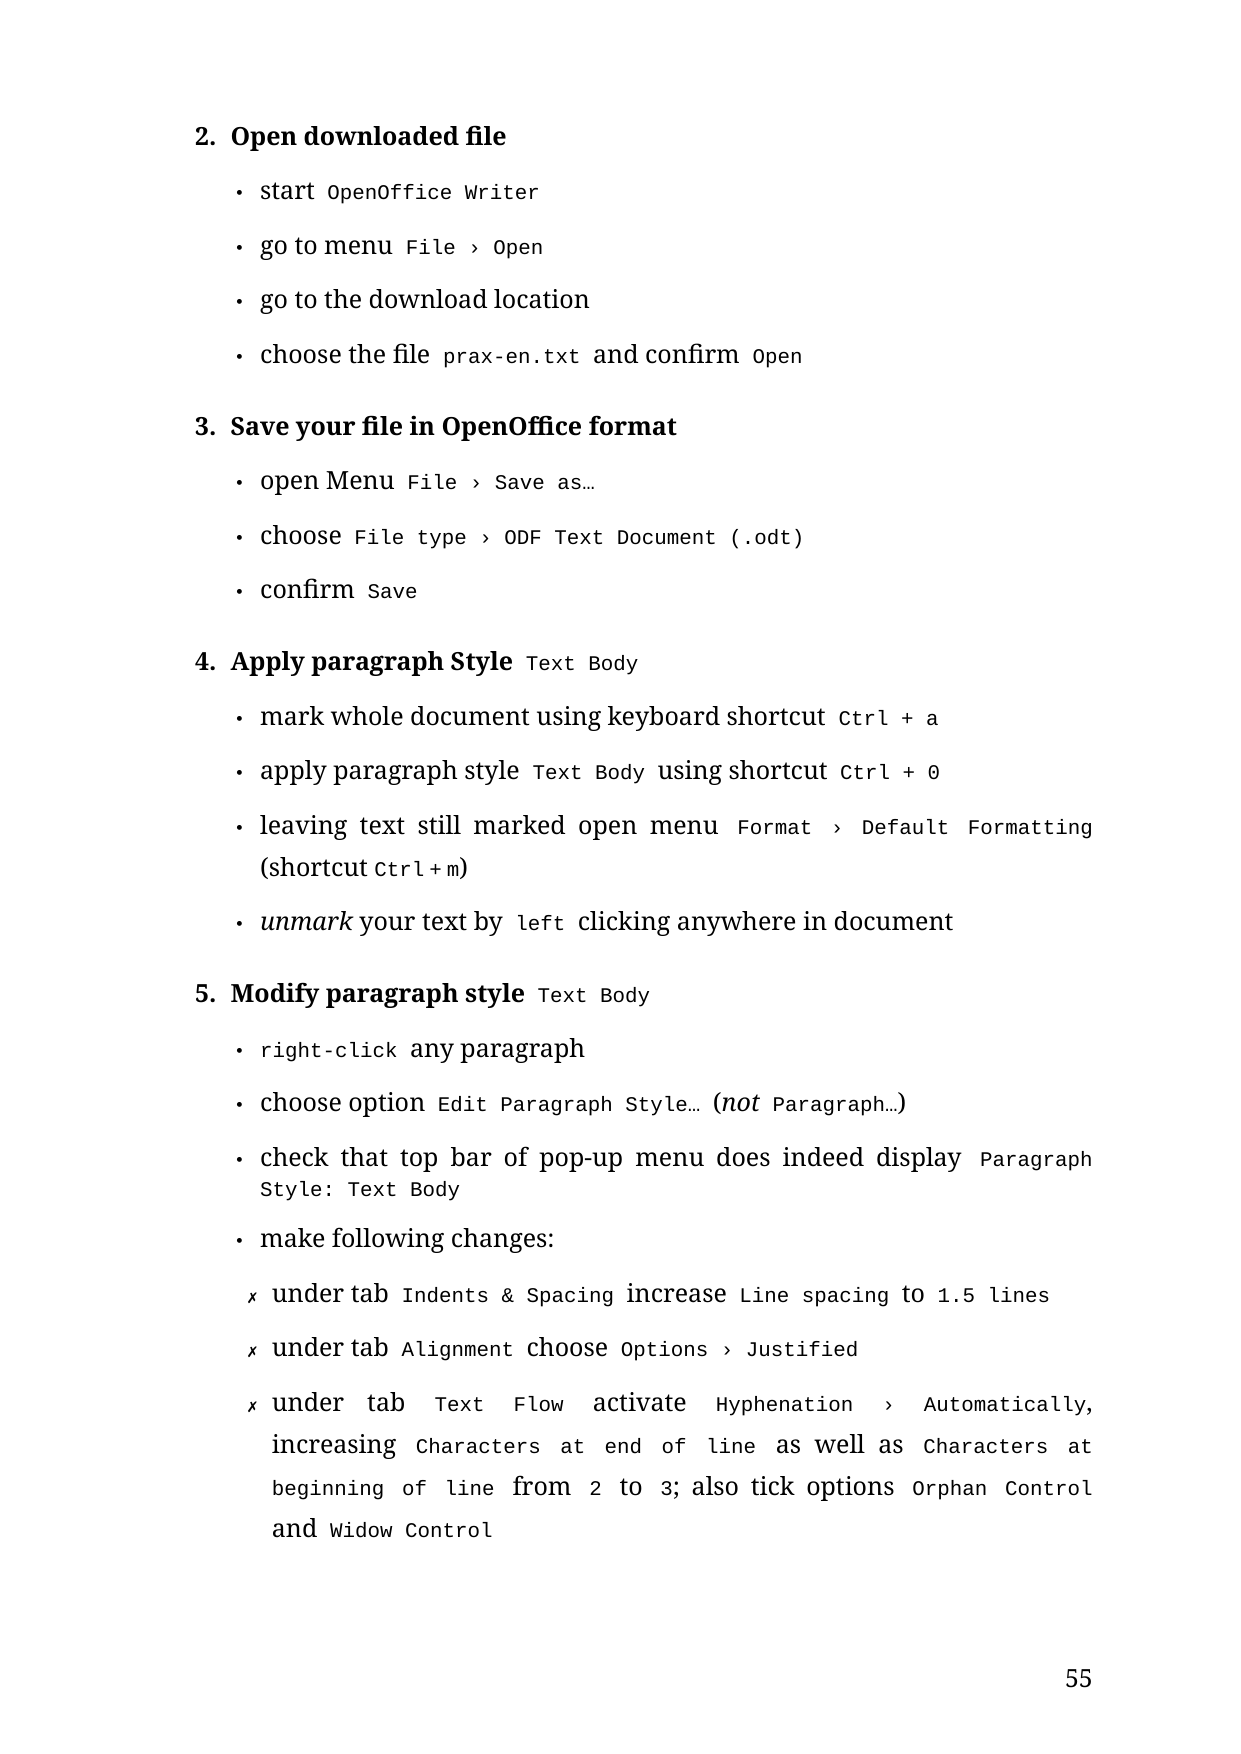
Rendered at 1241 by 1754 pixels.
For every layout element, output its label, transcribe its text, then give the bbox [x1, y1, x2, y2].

list Save your file in OpenOffice format [195, 408, 1093, 442]
list choose option Edit Paragraph Style… (not Paragraph…) [236, 1085, 1093, 1119]
list go to the download location [236, 282, 1093, 316]
list under tab Text Flow activate Hyphenation › Automatically, increasing Characters at end of line as well as Characters at beginning of line from 2 to 3; also tick options Orphan Control and Widow Control [248, 1384, 1093, 1545]
list make following changes: [236, 1221, 1093, 1255]
list start OpenOffice Writer [236, 173, 1093, 207]
list mark whole document using keyboard shortcut Ctrl + a [236, 698, 1093, 732]
list open Menu File › Save as… [236, 463, 1093, 497]
list apply paragraph style Text Body using shortcut Ctrl + 0 [236, 753, 1093, 787]
list Open downloaded file [195, 118, 1093, 152]
list right-click any paragraph [236, 1030, 1093, 1064]
list Modify paragraph style Text Body [195, 976, 1093, 1010]
list choose the file prax-en.txt and confirm Open [236, 336, 1093, 371]
list go to menu File › Open [236, 227, 1093, 261]
list under tab Alignment choose Options › Justified [248, 1330, 1093, 1364]
list Apply paragraph Style Text Body [195, 643, 1093, 678]
list unmark your text by left clicking anywhere in document [236, 904, 1093, 938]
list under tab Indents & Spacing increase Line spacing to 1.5 lines [248, 1275, 1093, 1309]
list leaving text still marked open menu Format › Default Formatting (shortcut Ctrl + m) [236, 807, 1093, 883]
list check that top bar of pop-up menu does indeed display Paragraph Style: Text Body [236, 1139, 1093, 1203]
list confirm Save [236, 572, 1093, 606]
list choose File type › ODF Text Document (.odt) [236, 517, 1093, 551]
